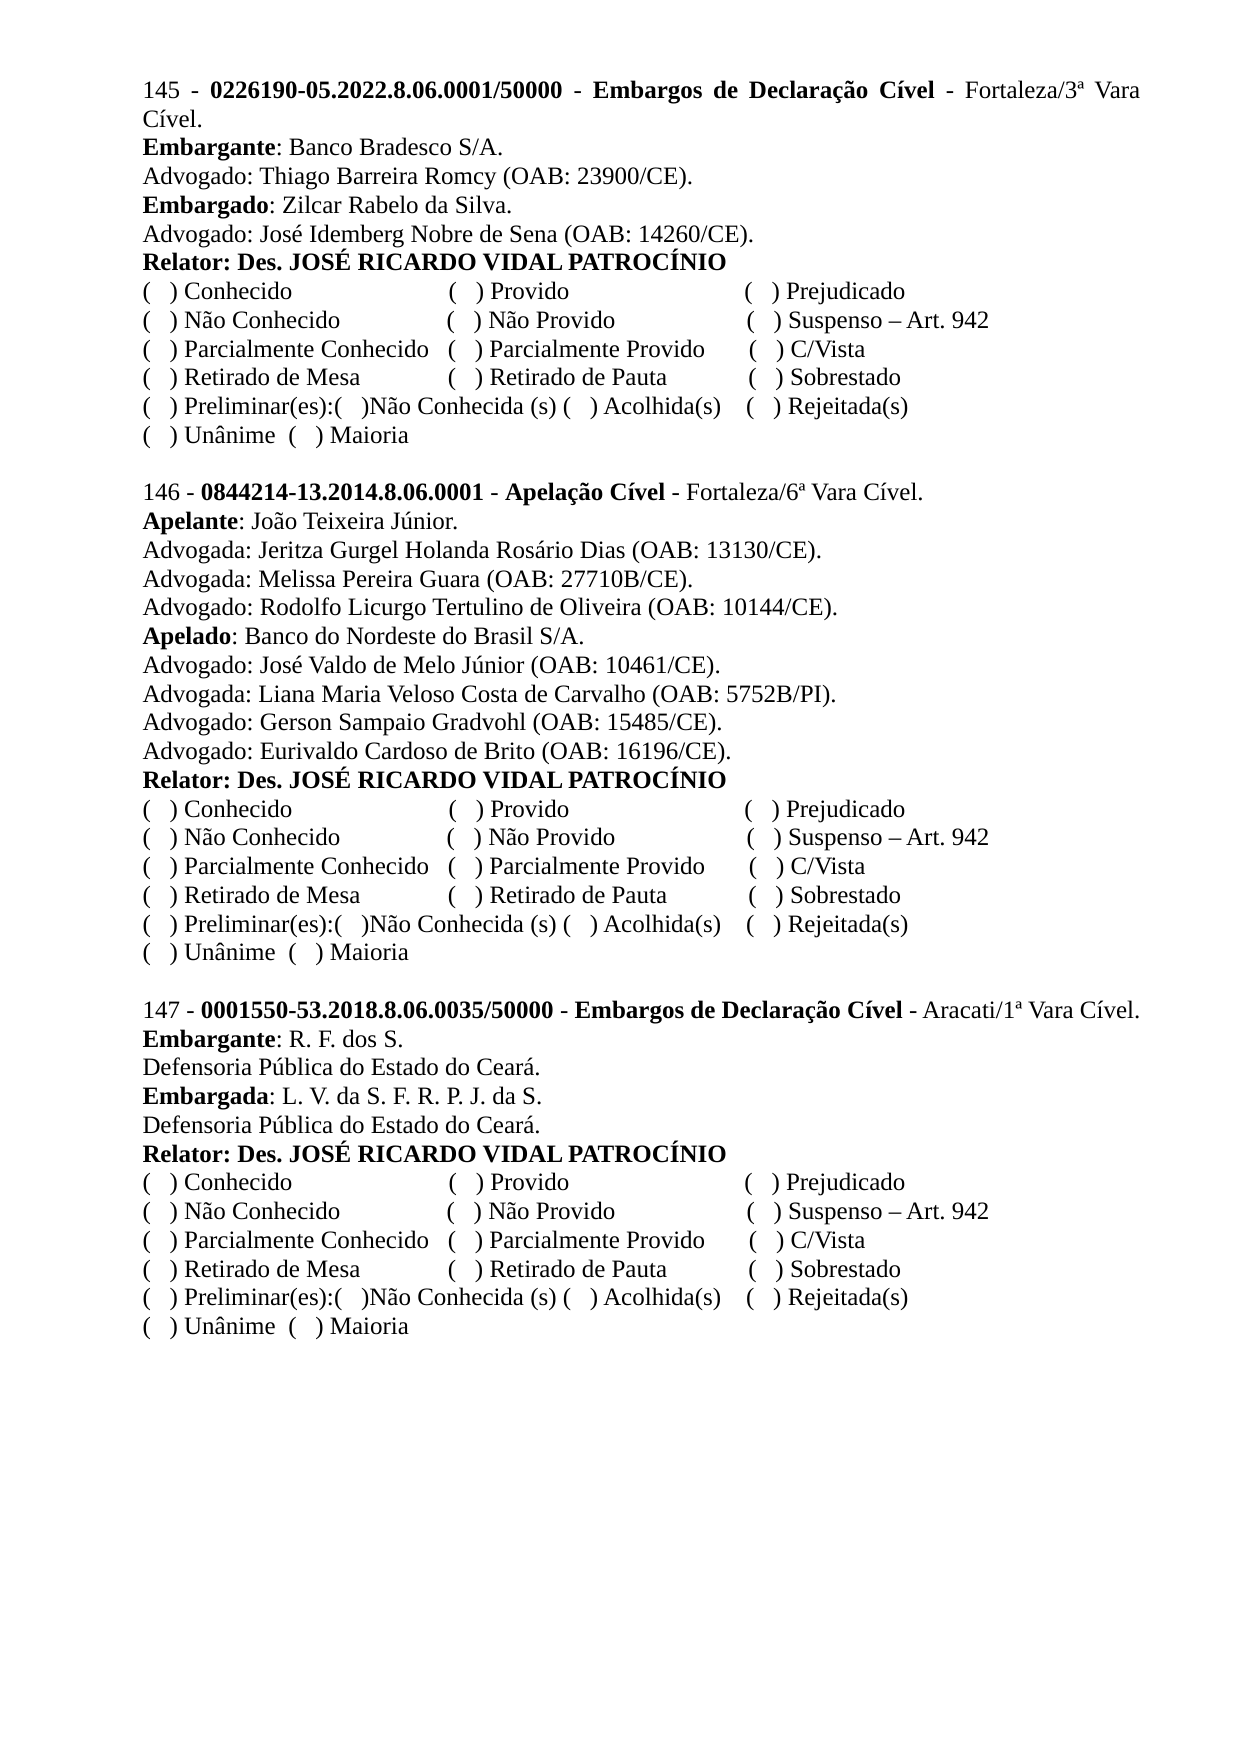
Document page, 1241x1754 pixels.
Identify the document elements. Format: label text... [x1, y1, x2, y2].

text 146 - 0844214-13.2014.8.06.0001 - Apelação Cível - Fortaleza/6ª Vara Cível. [142, 477, 1141, 506]
text ( ) Parcialmente Conhecido ( ) Parcialmente Provido ( ) C/Vista [142, 334, 1158, 362]
text ( ) Retirado de Mesa ( ) Retirado de Pauta ( ) Sobrestado [142, 362, 1158, 391]
text Embargante: R. F. dos S. [142, 1024, 1141, 1052]
text ( ) Não Conhecido ( ) Não Provido ( ) Suspenso – Art. 942 [142, 822, 1158, 851]
text 147 - 0001550-53.2018.8.06.0035/50000 - Embargos de Declaração Cível - Aracati/1ª Vara Cível. [142, 995, 1141, 1024]
text ( ) Conhecido ( ) Provido ( ) Prejudicado [142, 1167, 1141, 1196]
text ( ) Retirado de Mesa ( ) Retirado de Pauta ( ) Sobrestado [142, 1254, 1158, 1282]
text Advogado: Rodolfo Licurgo Tertulino de Oliveira (OAB: 10144/CE). [142, 592, 1141, 621]
text 145 - 0226190-05.2022.8.06.0001/50000 - Embargos de Declaração Cível - Fortaleza/3ª Vara Cível. [142, 75, 1141, 132]
text ( ) Não Conhecido ( ) Não Provido ( ) Suspenso – Art. 942 [142, 1196, 1158, 1225]
text Apelante: João Teixeira Júnior. [142, 506, 1141, 535]
text ( ) Unânime ( ) Maioria [142, 937, 1158, 966]
text Embargada: L. V. da S. F. R. P. J. da S. [142, 1081, 1141, 1110]
text Advogado: Eurivaldo Cardoso de Brito (OAB: 16196/CE). [142, 736, 1141, 765]
text ( ) Conhecido ( ) Provido ( ) Prejudicado [142, 276, 1141, 305]
text ( ) Preliminar(es):( )Não Conhecida (s) ( ) Acolhida(s) ( ) Rejeitada(s) [142, 391, 1158, 420]
text Advogado: José Valdo de Melo Júnior (OAB: 10461/CE). [142, 650, 1141, 679]
text Advogada: Melissa Pereira Guara (OAB: 27710B/CE). [142, 564, 1141, 592]
text Relator: Des. JOSÉ RICARDO VIDAL PATROCÍNIO [142, 1139, 1141, 1167]
text Embargante: Banco Bradesco S/A. [142, 132, 1141, 161]
text Advogada: Jeritza Gurgel Holanda Rosário Dias (OAB: 13130/CE). [142, 535, 1141, 564]
text Embargado: Zilcar Rabelo da Silva. [142, 190, 1141, 219]
text ( ) Preliminar(es):( )Não Conhecida (s) ( ) Acolhida(s) ( ) Rejeitada(s) [142, 1282, 1158, 1311]
text Advogado: José Idemberg Nobre de Sena (OAB: 14260/CE). [142, 219, 1141, 247]
text Advogada: Liana Maria Veloso Costa de Carvalho (OAB: 5752B/PI). [142, 679, 1141, 707]
text Relator: Des. JOSÉ RICARDO VIDAL PATROCÍNIO [142, 765, 1141, 794]
text ( ) Retirado de Mesa ( ) Retirado de Pauta ( ) Sobrestado [142, 880, 1158, 909]
text Advogado: Thiago Barreira Romcy (OAB: 23900/CE). [142, 161, 1141, 190]
text ( ) Não Conhecido ( ) Não Provido ( ) Suspenso – Art. 942 [142, 305, 1158, 334]
text Advogado: Gerson Sampaio Gradvohl (OAB: 15485/CE). [142, 707, 1141, 736]
text Defensoria Pública do Estado do Ceará. [142, 1110, 1141, 1139]
text ( ) Conhecido ( ) Provido ( ) Prejudicado [142, 794, 1141, 822]
text ( ) Parcialmente Conhecido ( ) Parcialmente Provido ( ) C/Vista [142, 1225, 1158, 1254]
text Relator: Des. JOSÉ RICARDO VIDAL PATROCÍNIO [142, 247, 1141, 276]
text ( ) Parcialmente Conhecido ( ) Parcialmente Provido ( ) C/Vista [142, 851, 1158, 880]
text Apelado: Banco do Nordeste do Brasil S/A. [142, 621, 1141, 650]
text ( ) Unânime ( ) Maioria [142, 420, 1158, 449]
text ( ) Preliminar(es):( )Não Conhecida (s) ( ) Acolhida(s) ( ) Rejeitada(s) [142, 909, 1158, 937]
text Defensoria Pública do Estado do Ceará. [142, 1052, 1141, 1081]
text ( ) Unânime ( ) Maioria [142, 1311, 1158, 1340]
